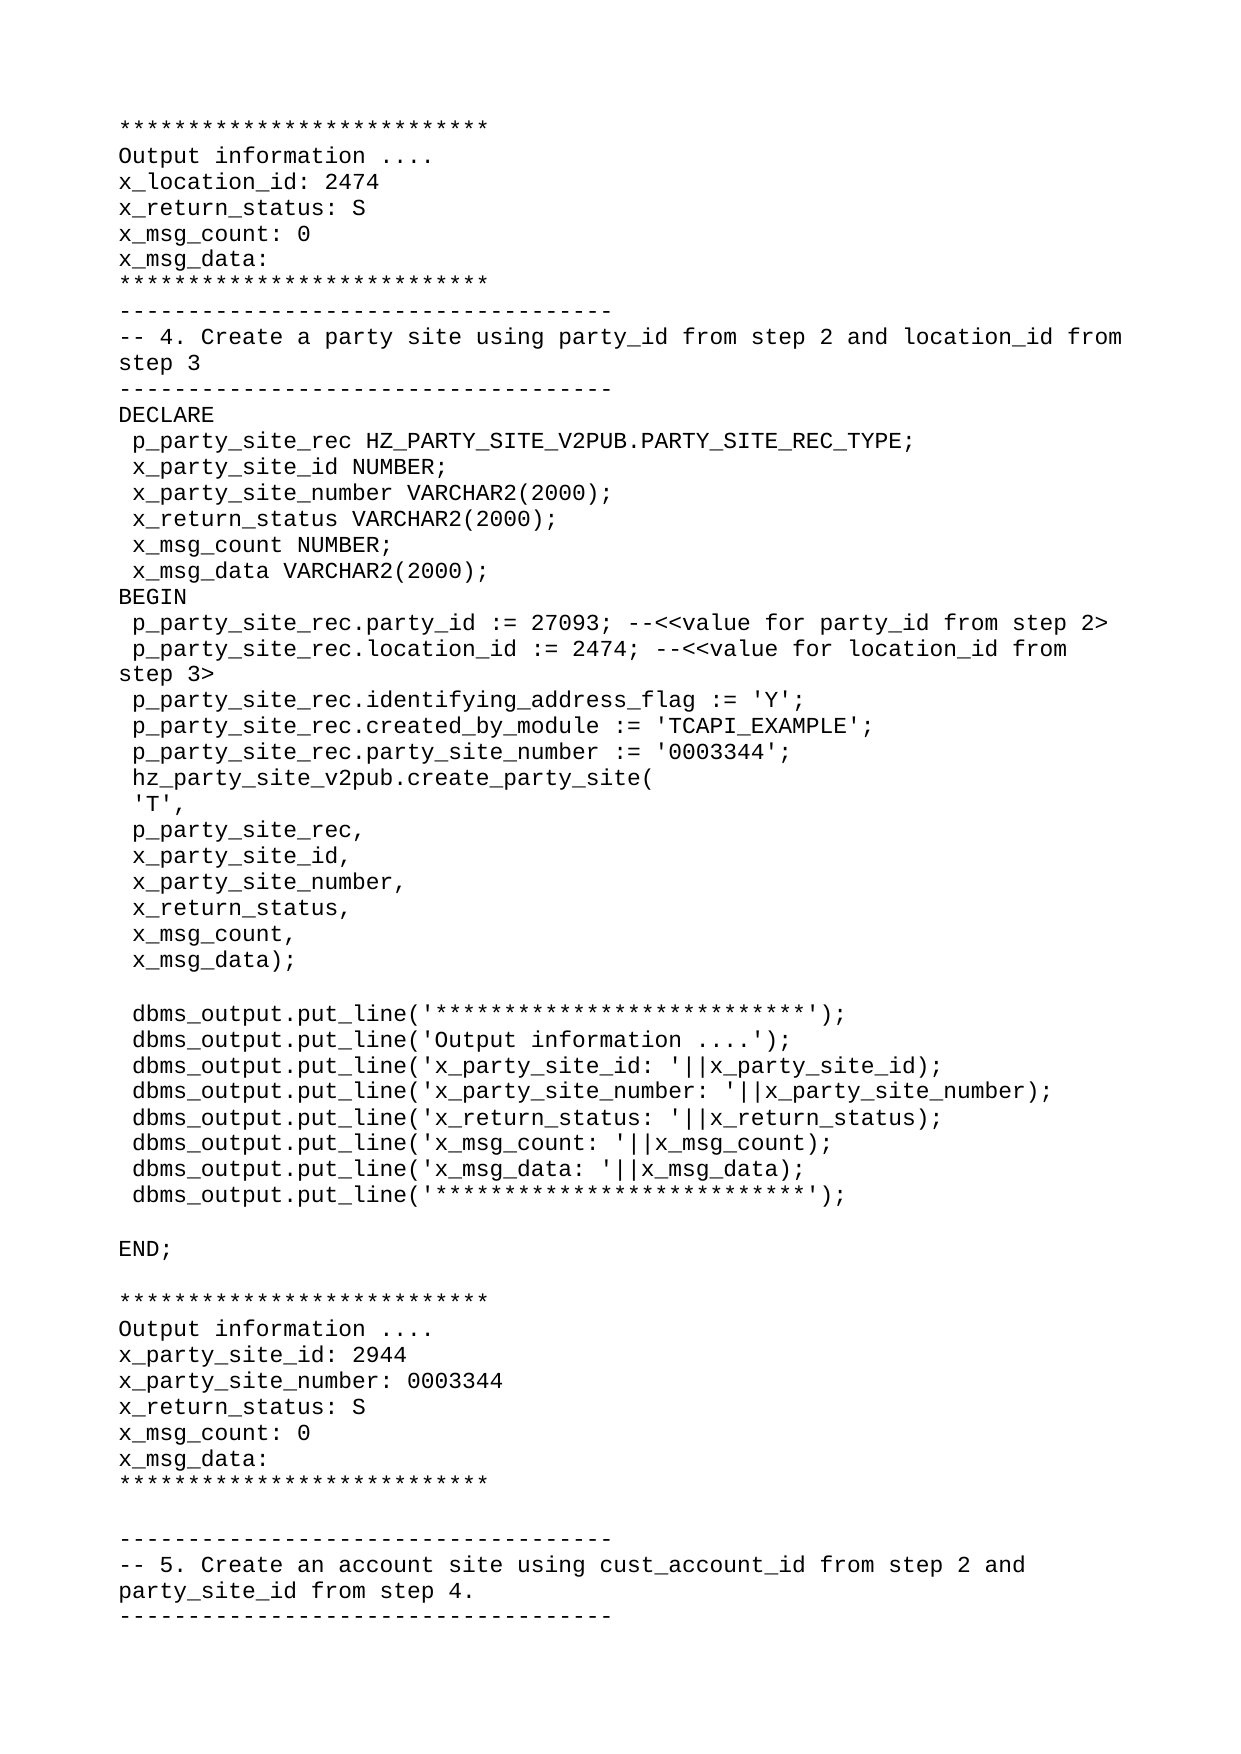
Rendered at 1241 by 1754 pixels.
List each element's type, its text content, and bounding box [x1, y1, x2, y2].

text hz_party_site_v2pub.create_party_site( [118, 767, 1122, 792]
text dbms_output.put_line('***************************'); [118, 1184, 1122, 1209]
text p_party_site_rec.location_id := 2474; --<<value for location_id from step 3> [118, 637, 1122, 689]
text DECLARE [118, 403, 1122, 429]
text END; [118, 1238, 1122, 1263]
text dbms_output.put_line('***************************'); [118, 1002, 1122, 1028]
text ------------------------------------ [118, 300, 1122, 326]
text x_return_status, [118, 896, 1122, 922]
text dbms_output.put_line('x_party_site_number: '||x_party_site_number); [118, 1080, 1122, 1106]
text *************************** [118, 118, 1122, 144]
text 'T', [118, 792, 1122, 818]
text ------------------------------------ [118, 377, 1122, 403]
text x_party_site_number VARCHAR2(2000); [118, 481, 1122, 507]
text x_party_site_id: 2944 [118, 1343, 1122, 1369]
text *************************** [118, 1292, 1122, 1317]
text dbms_output.put_line('x_return_status: '||x_return_status); [118, 1106, 1122, 1132]
text x_return_status: S [118, 1395, 1122, 1421]
text p_party_site_rec HZ_PARTY_SITE_V2PUB.PARTY_SITE_REC_TYPE; [118, 429, 1122, 455]
text ------------------------------------ [118, 1605, 1122, 1631]
text x_msg_data: [118, 248, 1122, 274]
text x_msg_data); [118, 948, 1122, 974]
text *************************** [118, 274, 1122, 300]
text p_party_site_rec.created_by_module := 'TCAPI_EXAMPLE'; [118, 715, 1122, 741]
text x_party_site_id NUMBER; [118, 455, 1122, 481]
text x_location_id: 2474 [118, 170, 1122, 196]
text -- 4. Create a party site using party_id from step 2 and location_id from step 3 [118, 326, 1122, 377]
text dbms_output.put_line('Output information ....'); [118, 1028, 1122, 1054]
text x_party_site_number: 0003344 [118, 1369, 1122, 1395]
text Output information .... [118, 144, 1122, 170]
text dbms_output.put_line('x_party_site_id: '||x_party_site_id); [118, 1054, 1122, 1080]
text x_msg_count NUMBER; [118, 533, 1122, 559]
text x_return_status: S [118, 196, 1122, 222]
text dbms_output.put_line('x_msg_data: '||x_msg_data); [118, 1158, 1122, 1184]
text x_msg_data: [118, 1447, 1122, 1473]
text *************************** [118, 1473, 1122, 1499]
text dbms_output.put_line('x_msg_count: '||x_msg_count); [118, 1132, 1122, 1158]
text x_msg_count: 0 [118, 1421, 1122, 1447]
text BEGIN [118, 585, 1122, 611]
text x_party_site_number, [118, 870, 1122, 896]
text p_party_site_rec.identifying_address_flag := 'Y'; [118, 689, 1122, 715]
text ------------------------------------ [118, 1527, 1122, 1553]
text -- 5. Create an account site using cust_account_id from step 2 and party_site_id from step 4. [118, 1553, 1122, 1605]
text Output information .... [118, 1317, 1122, 1343]
text x_msg_data VARCHAR2(2000); [118, 559, 1122, 585]
text p_party_site_rec.party_site_number := '0003344'; [118, 741, 1122, 767]
text p_party_site_rec.party_id := 27093; --<<value for party_id from step 2> [118, 611, 1122, 637]
text x_msg_count, [118, 922, 1122, 948]
text x_return_status VARCHAR2(2000); [118, 507, 1122, 533]
text x_msg_count: 0 [118, 222, 1122, 248]
text p_party_site_rec, [118, 818, 1122, 844]
text x_party_site_id, [118, 844, 1122, 870]
